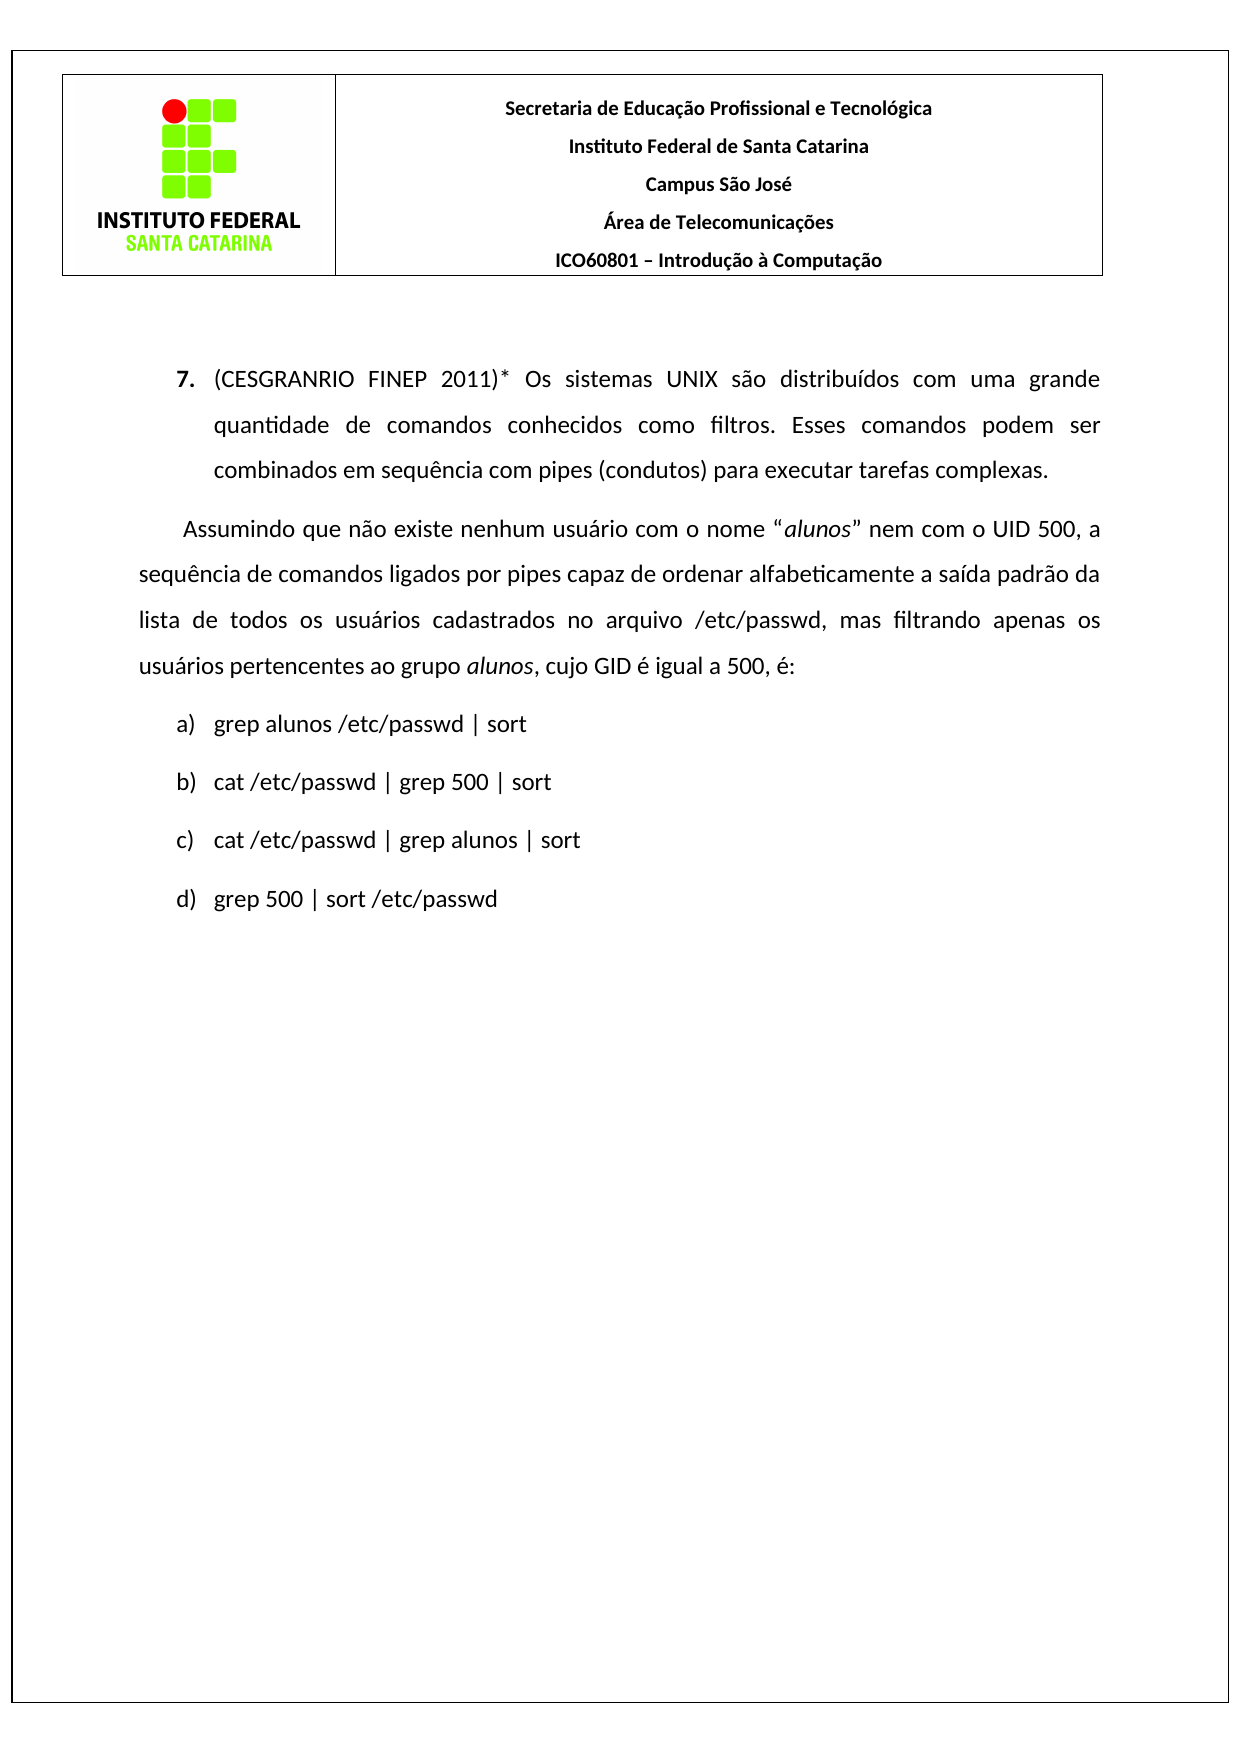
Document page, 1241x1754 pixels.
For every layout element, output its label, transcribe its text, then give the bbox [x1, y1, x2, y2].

list grep 500 | sort /etc/passwd [176, 883, 1102, 913]
list cat /etc/passwd | grep alunos | sort [176, 824, 1102, 855]
list (CESGRANRIO FINEP 2011)* Os sistemas UNIX são distribuídos com uma grande quantidade de comandos conhecidos como filtros. Esses comandos podem ser combinados em sequência com pipes (condutos) para executar tarefas complexas. [176, 363, 1102, 485]
picture [75, 76, 323, 274]
list cat /etc/passwd | grep 500 | sort [176, 766, 1102, 797]
text Assumindo que não existe nenhum usuário com o nome “alunos” nem com o UID 500, a sequência de comandos ligados por pipes capaz de ordenar alfabeticamente a saída padrão da lista de todos os usuários cadastrados no arquivo /etc/passwd, mas filtrando apenas os usuários pertencentes ao grupo alunos, cujo GID é igual a 500, é: [138, 513, 1102, 680]
list grep alunos /etc/passwd | sort [176, 708, 1102, 739]
